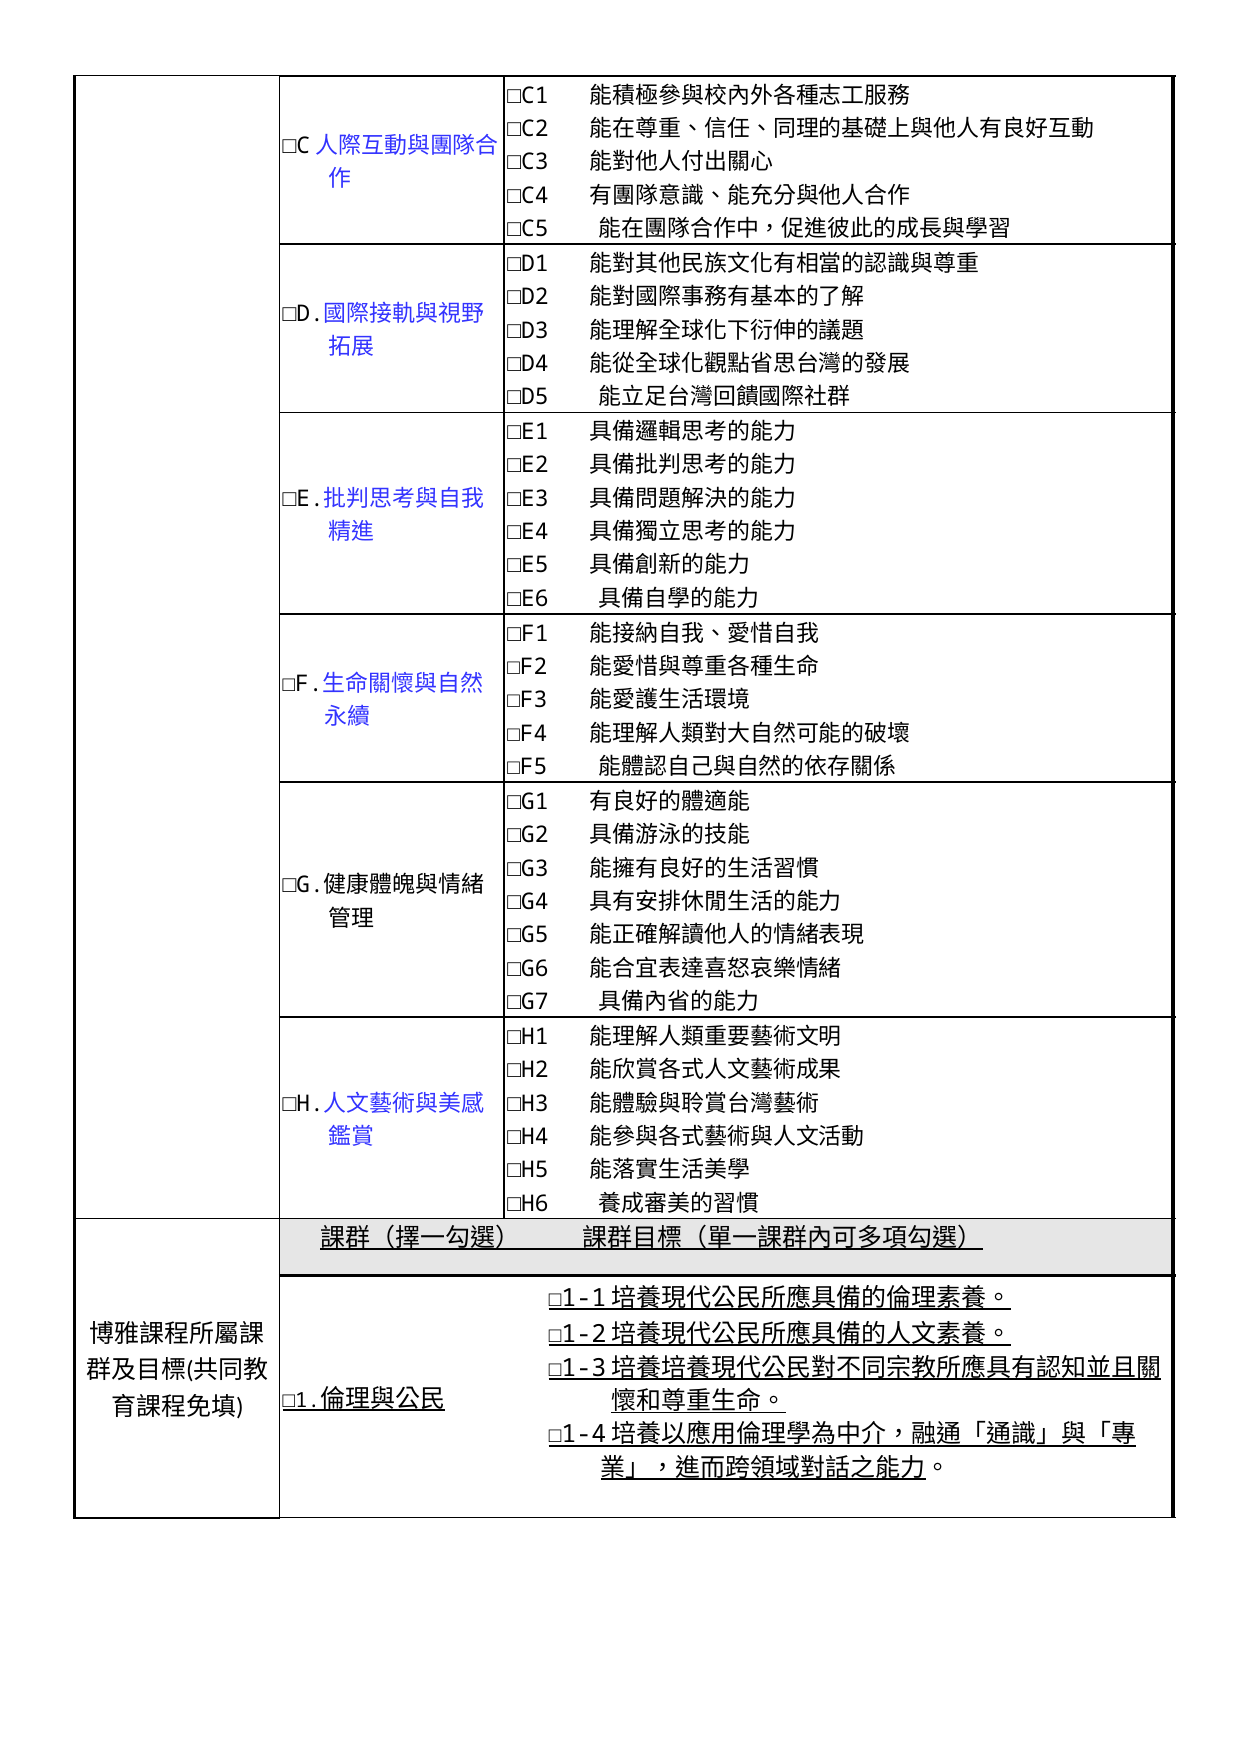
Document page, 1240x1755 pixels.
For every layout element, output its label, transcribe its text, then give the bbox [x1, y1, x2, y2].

table_cell □F.生命關懷與自然永續 [280, 615, 503, 781]
table_cell □1.倫理與公民 [280, 1277, 546, 1517]
table_cell □G1 有良好的體適能 □G2 具備游泳的技能 □G3 能擁有良好的生活習慣 □G4 具有安排休閒生活的能力 □G5 能正確解讀他人的情緒表現 □G6 能合宜表達喜怒哀樂情緒 □G7 具備內省的能力 [505, 783, 1171, 1016]
table_cell □1-1培養現代公民所應具備的倫理素養。 □1-2培養現代公民所應具備的人文素養。 □1-3培養培養現代公民對不同宗教所應具有認知並且關懷和尊重生命。 □1-4培養以應用倫理學為中介，融通「通識」與「專業」，進而跨領域對話之能力。 [546, 1277, 1171, 1517]
table_cell □E.批判思考與自我精進 [280, 413, 503, 613]
table_cell □C1 能積極參與校內外各種志工服務 □C2 能在尊重、信任、同理的基礎上與他人有良好互動 □C3 能對他人付出關心 □C4 有團隊意識、能充分與他人合作 □C5 能在團隊合作中，促進彼此的成長與學習 [505, 77, 1171, 243]
table_cell 課群（擇一勾選） 課群目標（單一課群內可多項勾選） [280, 1219, 1171, 1274]
table_cell 博雅課程所屬課群及目標(共同教育課程免填) [76, 1219, 279, 1517]
table_cell □C 人際互動與團隊合作 [280, 77, 503, 243]
table_cell □D.國際接軌與視野拓展 [280, 245, 503, 411]
table_cell □H.人文藝術與美感鑑賞 [280, 1018, 503, 1218]
table_cell □E1 具備邏輯思考的能力 □E2 具備批判思考的能力 □E3 具備問題解決的能力 □E4 具備獨立思考的能力 □E5 具備創新的能力 □E6 具備自學的能力 [505, 413, 1171, 613]
table_cell □G.健康體魄與情緒管理 [280, 783, 503, 1016]
table_cell □D1 能對其他民族文化有相當的認識與尊重 □D2 能對國際事務有基本的了解 □D3 能理解全球化下衍伸的議題 □D4 能從全球化觀點省思台灣的發展 □D5 能立足台灣回饋國際社群 [505, 245, 1171, 411]
table_cell □F1 能接納自我、愛惜自我 □F2 能愛惜與尊重各種生命 □F3 能愛護生活環境 □F4 能理解人類對大自然可能的破壞 □F5 能體認自己與自然的依存關係 [505, 615, 1171, 781]
table_cell [76, 76, 279, 1218]
table_cell □H1 能理解人類重要藝術文明 □H2 能欣賞各式人文藝術成果 □H3 能體驗與聆賞台灣藝術 □H4 能參與各式藝術與人文活動 □H5 能落實生活美學 □H6 養成審美的習慣 [505, 1018, 1171, 1218]
